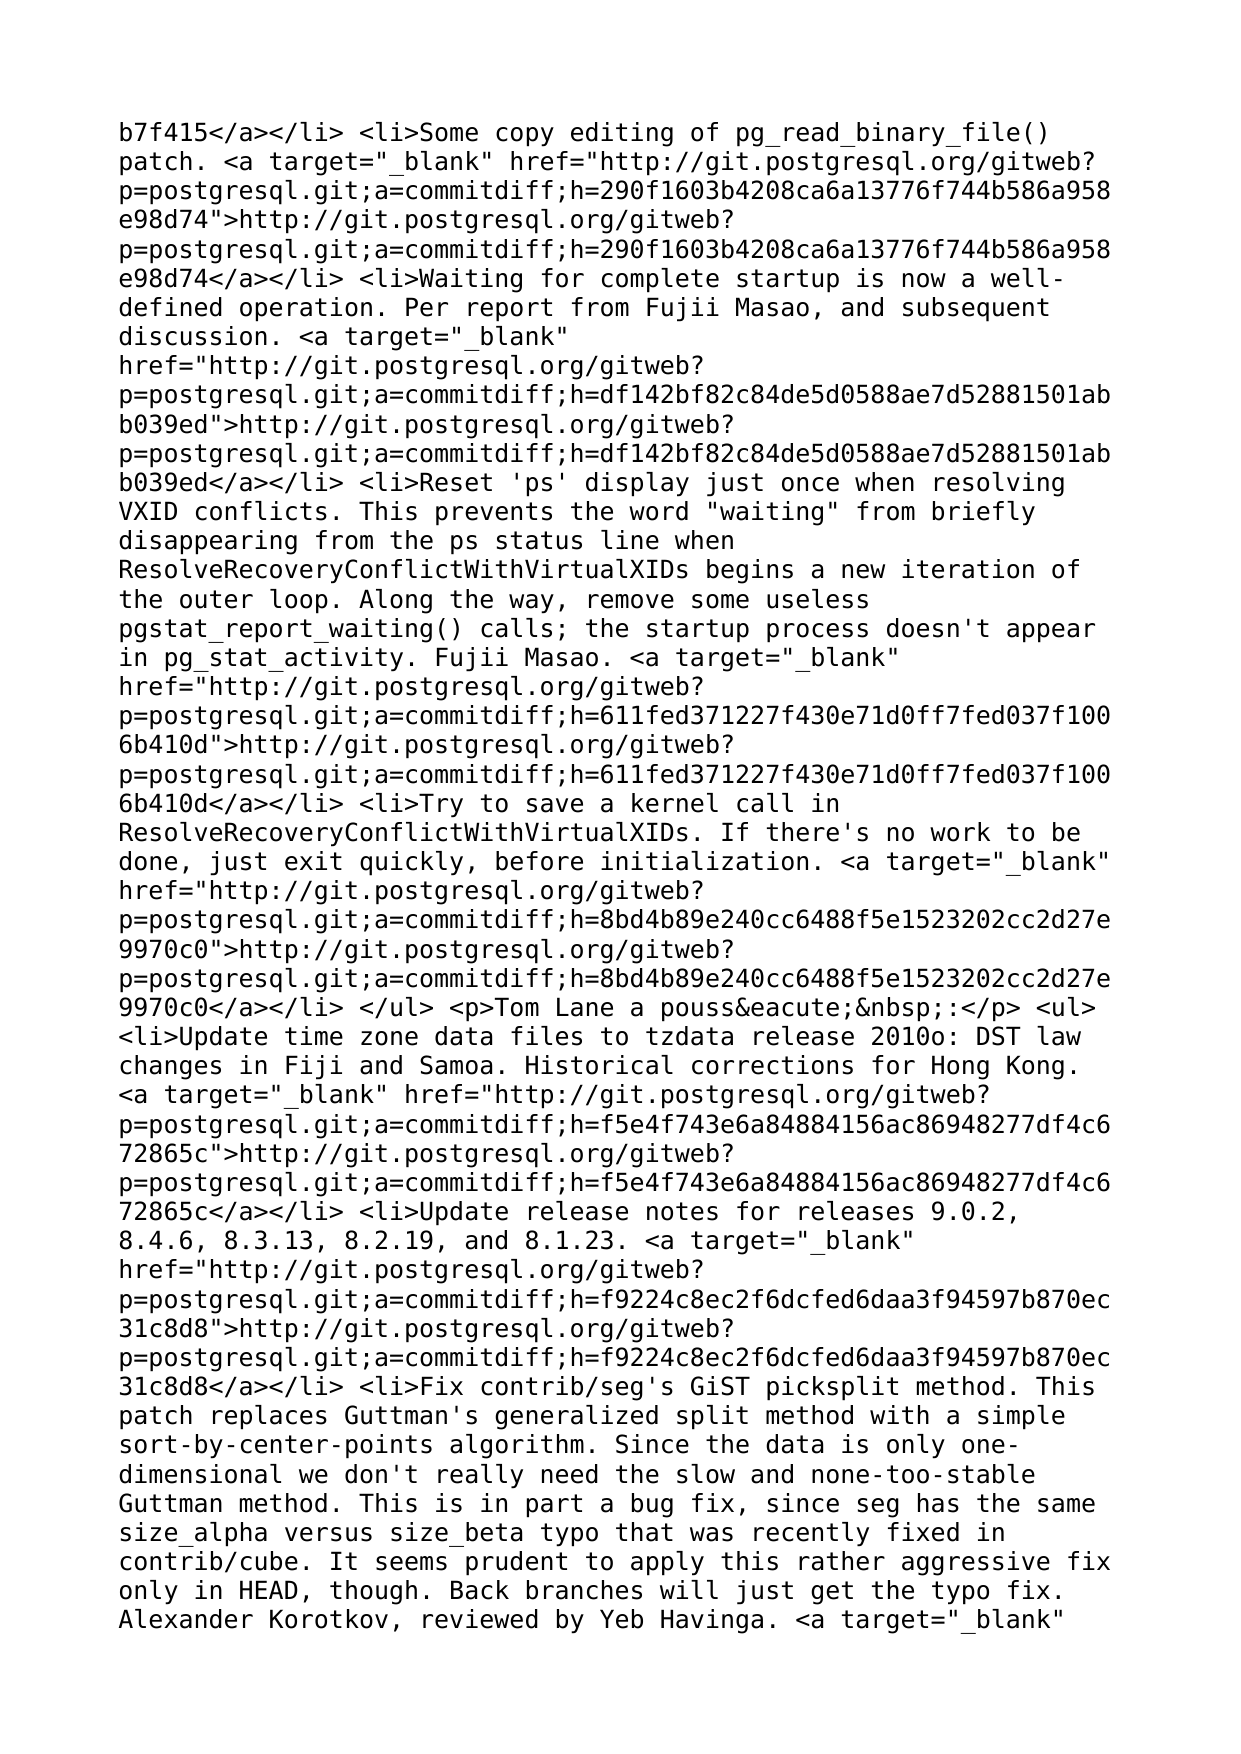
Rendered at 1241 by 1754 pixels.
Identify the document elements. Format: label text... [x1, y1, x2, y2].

text b7f415</a></li> <li>Some copy editing of pg_read_binary_file() patch. <a target="_blank" href="http://git.postgresql.org/gitweb?p=postgresql.git;a=commitdiff;h=290f1603b4208ca6a13776f744b586a958e98d74">http://git.postgresql.org/gitweb?p=postgresql.git;a=commitdiff;h=290f1603b4208ca6a13776f744b586a958e98d74</a></li> <li>Waiting for complete startup is now a well-defined operation. Per report from Fujii Masao, and subsequent discussion. <a target="_blank" href="http://git.postgresql.org/gitweb?p=postgresql.git;a=commitdiff;h=df142bf82c84de5d0588ae7d52881501abb039ed">http://git.postgresql.org/gitweb?p=postgresql.git;a=commitdiff;h=df142bf82c84de5d0588ae7d52881501abb039ed</a></li> <li>Reset 'ps' display just once when resolving VXID conflicts. This prevents the word "waiting" from briefly disappearing from the ps status line when ResolveRecoveryConflictWithVirtualXIDs begins a new iteration of the outer loop. Along the way, remove some useless pgstat_report_waiting() calls; the startup process doesn't appear in pg_stat_activity. Fujii Masao. <a target="_blank" href="http://git.postgresql.org/gitweb?p=postgresql.git;a=commitdiff;h=611fed371227f430e71d0ff7fed037f1006b410d">http://git.postgresql.org/gitweb?p=postgresql.git;a=commitdiff;h=611fed371227f430e71d0ff7fed037f1006b410d</a></li> <li>Try to save a kernel call in ResolveRecoveryConflictWithVirtualXIDs. If there's no work to be done, just exit quickly, before initialization. <a target="_blank" href="http://git.postgresql.org/gitweb?p=postgresql.git;a=commitdiff;h=8bd4b89e240cc6488f5e1523202cc2d27e9970c0">http://git.postgresql.org/gitweb?p=postgresql.git;a=commitdiff;h=8bd4b89e240cc6488f5e1523202cc2d27e9970c0</a></li> </ul> <p>Tom Lane a pouss&eacute;&nbsp;:</p> <ul> <li>Update time zone data files to tzdata release 2010o: DST law changes in Fiji and Samoa. Historical corrections for Hong Kong. <a target="_blank" href="http://git.postgresql.org/gitweb?p=postgresql.git;a=commitdiff;h=f5e4f743e6a84884156ac86948277df4c672865c">http://git.postgresql.org/gitweb?p=postgresql.git;a=commitdiff;h=f5e4f743e6a84884156ac86948277df4c672865c</a></li> <li>Update release notes for releases 9.0.2, 8.4.6, 8.3.13, 8.2.19, and 8.1.23. <a target="_blank" href="http://git.postgresql.org/gitweb?p=postgresql.git;a=commitdiff;h=f9224c8ec2f6dcfed6daa3f94597b870ec31c8d8">http://git.postgresql.org/gitweb?p=postgresql.git;a=commitdiff;h=f9224c8ec2f6dcfed6daa3f94597b870ec31c8d8</a></li> <li>Fix contrib/seg's GiST picksplit method. This patch replaces Guttman's generalized split method with a simple sort-by-center-points algorithm. Since the data is only one-dimensional we don't really need the slow and none-too-stable Guttman method. This is in part a bug fix, since seg has the same size_alpha versus size_beta typo that was recently fixed in contrib/cube. It seems prudent to apply this rather aggressive fix only in HEAD, though. Back branches will just get the typo fix. Alexander Korotkov, reviewed by Yeb Havinga. <a target="_blank" [118, 118, 1122, 1635]
